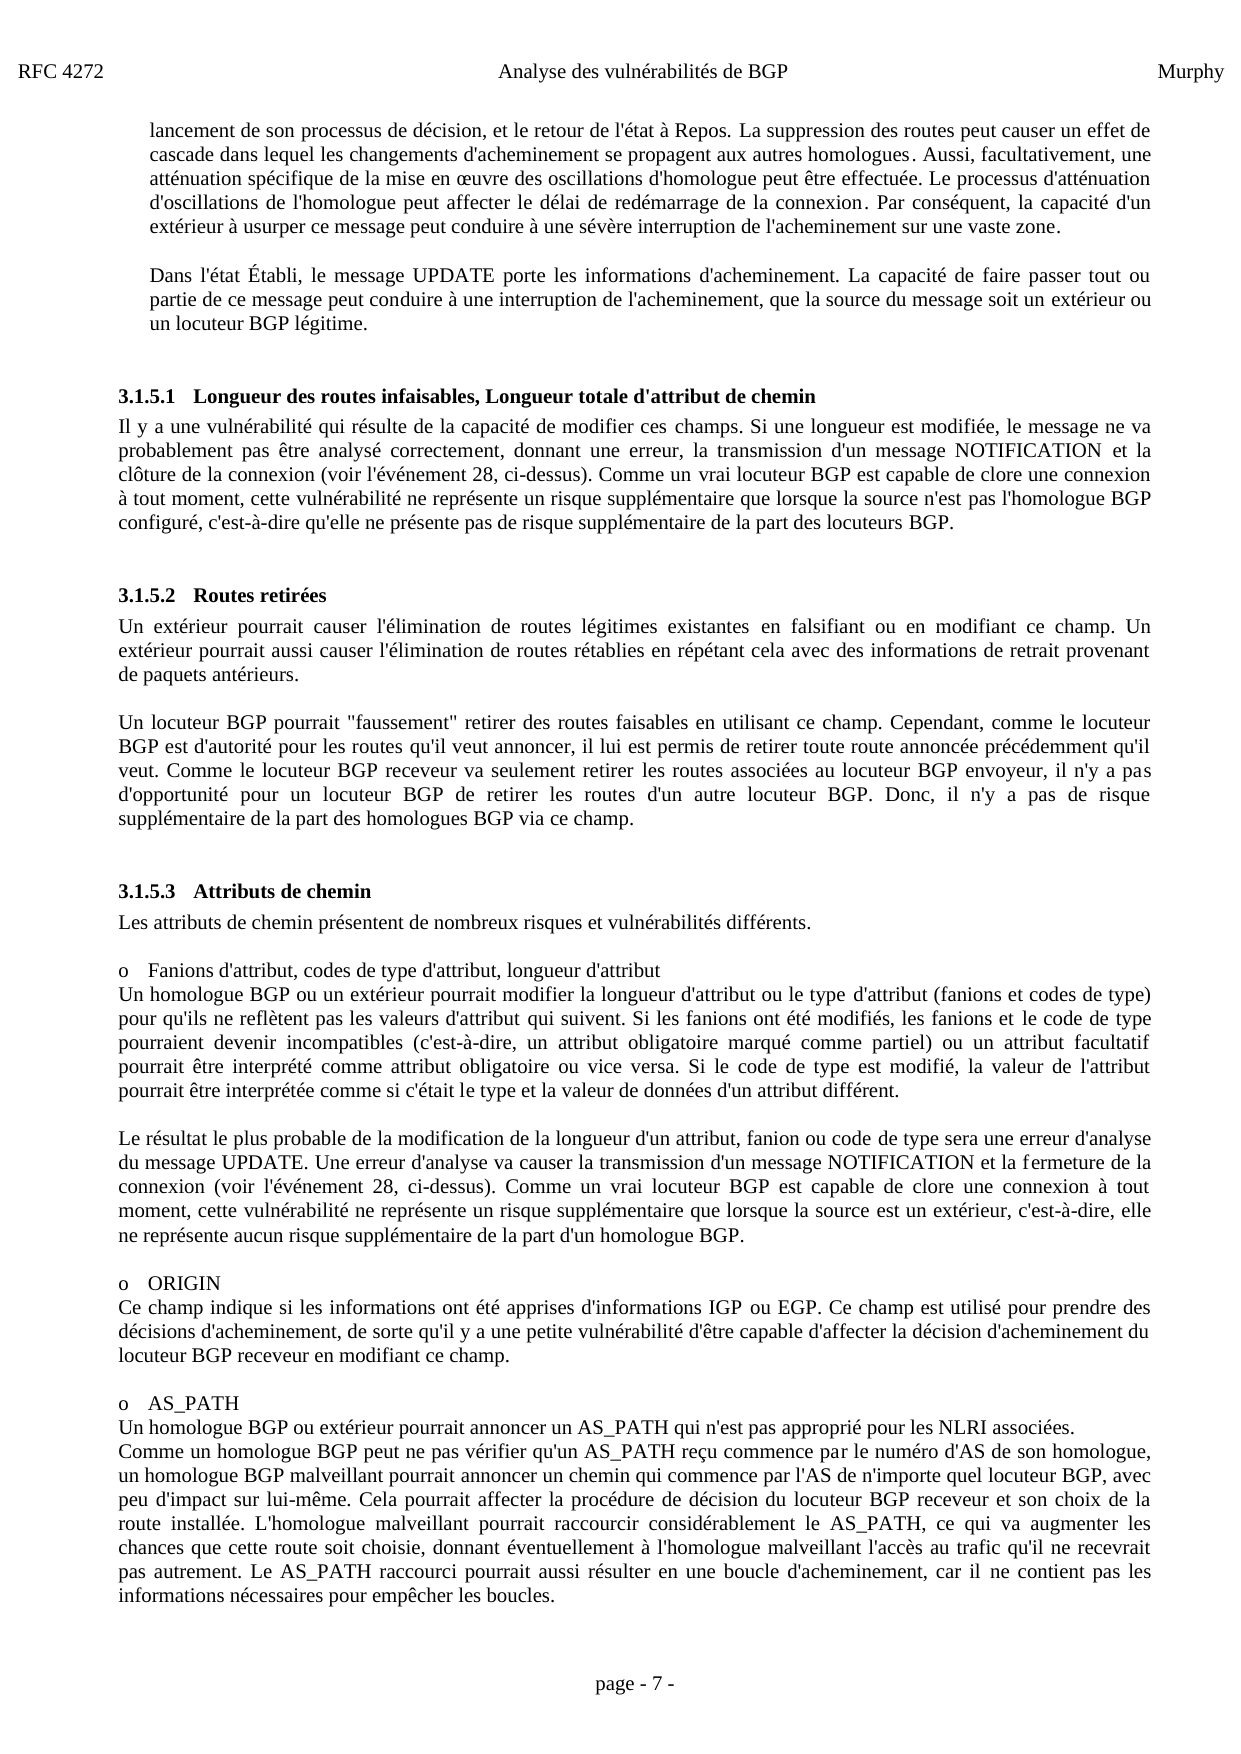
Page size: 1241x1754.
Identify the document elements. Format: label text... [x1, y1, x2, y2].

text Un homologue BGP ou extérieur pourrait annoncer un AS_PATH qui n'est pas approprié pour les NLRI associées. [118, 1415, 1152, 1439]
text o AS_PATH [118, 1391, 1152, 1415]
text Un homologue BGP ou un extérieur pourrait modifier la longueur d'attribut ou le type d'attribut (fanions et codes de type) pour qu'ils ne reflètent pas les valeurs d'attribut qui suivent. Si les fanions ont été modifiés, les fanions et le code de type pourraient devenir incompatibles (c'est-à-dire, un attribut obligatoire marqué comme partiel) ou un attribut facultatif pourrait être interprété comme attribut obligatoire ou vice versa. Si le code de type est modifié, la valeur de l'attribut pourrait être interprétée comme si c'était le type et la valeur de données d'un attribut différent. [118, 982, 1152, 1102]
text o Fanions d'attribut, codes de type d'attribut, longueur d'attribut [118, 958, 1152, 982]
text Ce champ indique si les informations ont été apprises d'informations IGP ou EGP. Ce champ est utilisé pour prendre des décisions d'acheminement, de sorte qu'il y a une petite vulnérabilité d'être capable d'affecter la décision d'acheminement du locuteur BGP receveur en modifiant ce champ. [118, 1295, 1152, 1367]
text Un locuteur BGP pourrait "faussement" retirer des routes faisables en utilisant ce champ. Cependant, comme le locuteur BGP est d'autorité pour les routes qu'il veut annoncer, il lui est permis de retirer toute route annoncée précédemment qu'il veut. Comme le locuteur BGP receveur va seulement retirer les routes associées au locuteur BGP envoyeur, il n'y a pas d'opportunité pour un locuteur BGP de retirer les routes d'un autre locuteur BGP. Donc, il n'y a pas de risque supplémentaire de la part des homologues BGP via ce champ. [118, 710, 1152, 830]
text Dans l'état Établi, le message UPDATE porte les informations d'acheminement. La capacité de faire passer tout ou partie de ce message peut conduire à une interruption de l'acheminement, que la source du message soit un extérieur ou un locuteur BGP légitime. [149, 262, 1152, 335]
subtitle 3.1.5.2 Routes retirées [118, 583, 1152, 607]
text o ORIGIN [118, 1271, 1152, 1295]
text Le résultat le plus probable de la modification de la longueur d'un attribut, fanion ou code de type sera une erreur d'analyse du message UPDATE. Une erreur d'analyse va causer la transmission d'un message NOTIFICATION et la fermeture de la connexion (voir l'événement 28, ci-dessus). Comme un vrai locuteur BGP est capable de clore une connexion à tout moment, cette vulnérabilité ne représente un risque supplémentaire que lorsque la source est un extérieur, c'est-à-dire, elle ne représente aucun risque supplémentaire de la part d'un homologue BGP. [118, 1126, 1152, 1247]
subtitle 3.1.5.1 Longueur des routes infaisables, Longueur totale d'attribut de chemin [118, 384, 1152, 408]
text Un extérieur pourrait causer l'élimination de routes légitimes existantes en falsifiant ou en modifiant ce champ. Un extérieur pourrait aussi causer l'élimination de routes rétablies en répétant cela avec des informations de retrait provenant de paquets antérieurs. [118, 614, 1152, 686]
text lancement de son processus de décision, et le retour de l'état à Repos. La suppression des routes peut causer un effet de cascade dans lequel les changements d'acheminement se propagent aux autres homologues. Aussi, facultativement, une atténuation spécifique de la mise en œuvre des oscillations d'homologue peut être effectuée. Le processus d'atténuation d'oscillations de l'homologue peut affecter le délai de redémarrage de la connexion. Par conséquent, la capacité d'un extérieur à usurper ce message peut conduire à une sévère interruption de l'acheminement sur une vaste zone. [118, 118, 1152, 238]
text Il y a une vulnérabilité qui résulte de la capacité de modifier ces champs. Si une longueur est modifiée, le message ne va probablement pas être analysé correctement, donnant une erreur, la transmission d'un message NOTIFICATION et la clôture de la connexion (voir l'événement 28, ci-dessus). Comme un vrai locuteur BGP est capable de clore une connexion à tout moment, cette vulnérabilité ne représente un risque supplémentaire que lorsque la source n'est pas l'homologue BGP configuré, c'est-à-dire qu'elle ne présente pas de risque supplémentaire de la part des locuteurs BGP. [118, 414, 1152, 534]
subtitle 3.1.5.3 Attributs de chemin [118, 879, 1152, 903]
text Les attributs de chemin présentent de nombreux risques et vulnérabilités différents. [118, 910, 1152, 934]
text Comme un homologue BGP peut ne pas vérifier qu'un AS_PATH reçu commence par le numéro d'AS de son homologue, un homologue BGP malveillant pourrait annoncer un chemin qui commence par l'AS de n'importe quel locuteur BGP, avec peu d'impact sur lui-même. Cela pourrait affecter la procédure de décision du locuteur BGP receveur et son choix de la route installée. L'homologue malveillant pourrait raccourcir considérablement le AS_PATH, ce qui va augmenter les chances que cette route soit choisie, donnant éventuellement à l'homologue malveillant l'accès au trafic qu'il ne recevrait pas autrement. Le AS_PATH raccourci pourrait aussi résulter en une boucle d'acheminement, car il ne contient pas les informations nécessaires pour empêcher les boucles. [118, 1439, 1152, 1607]
